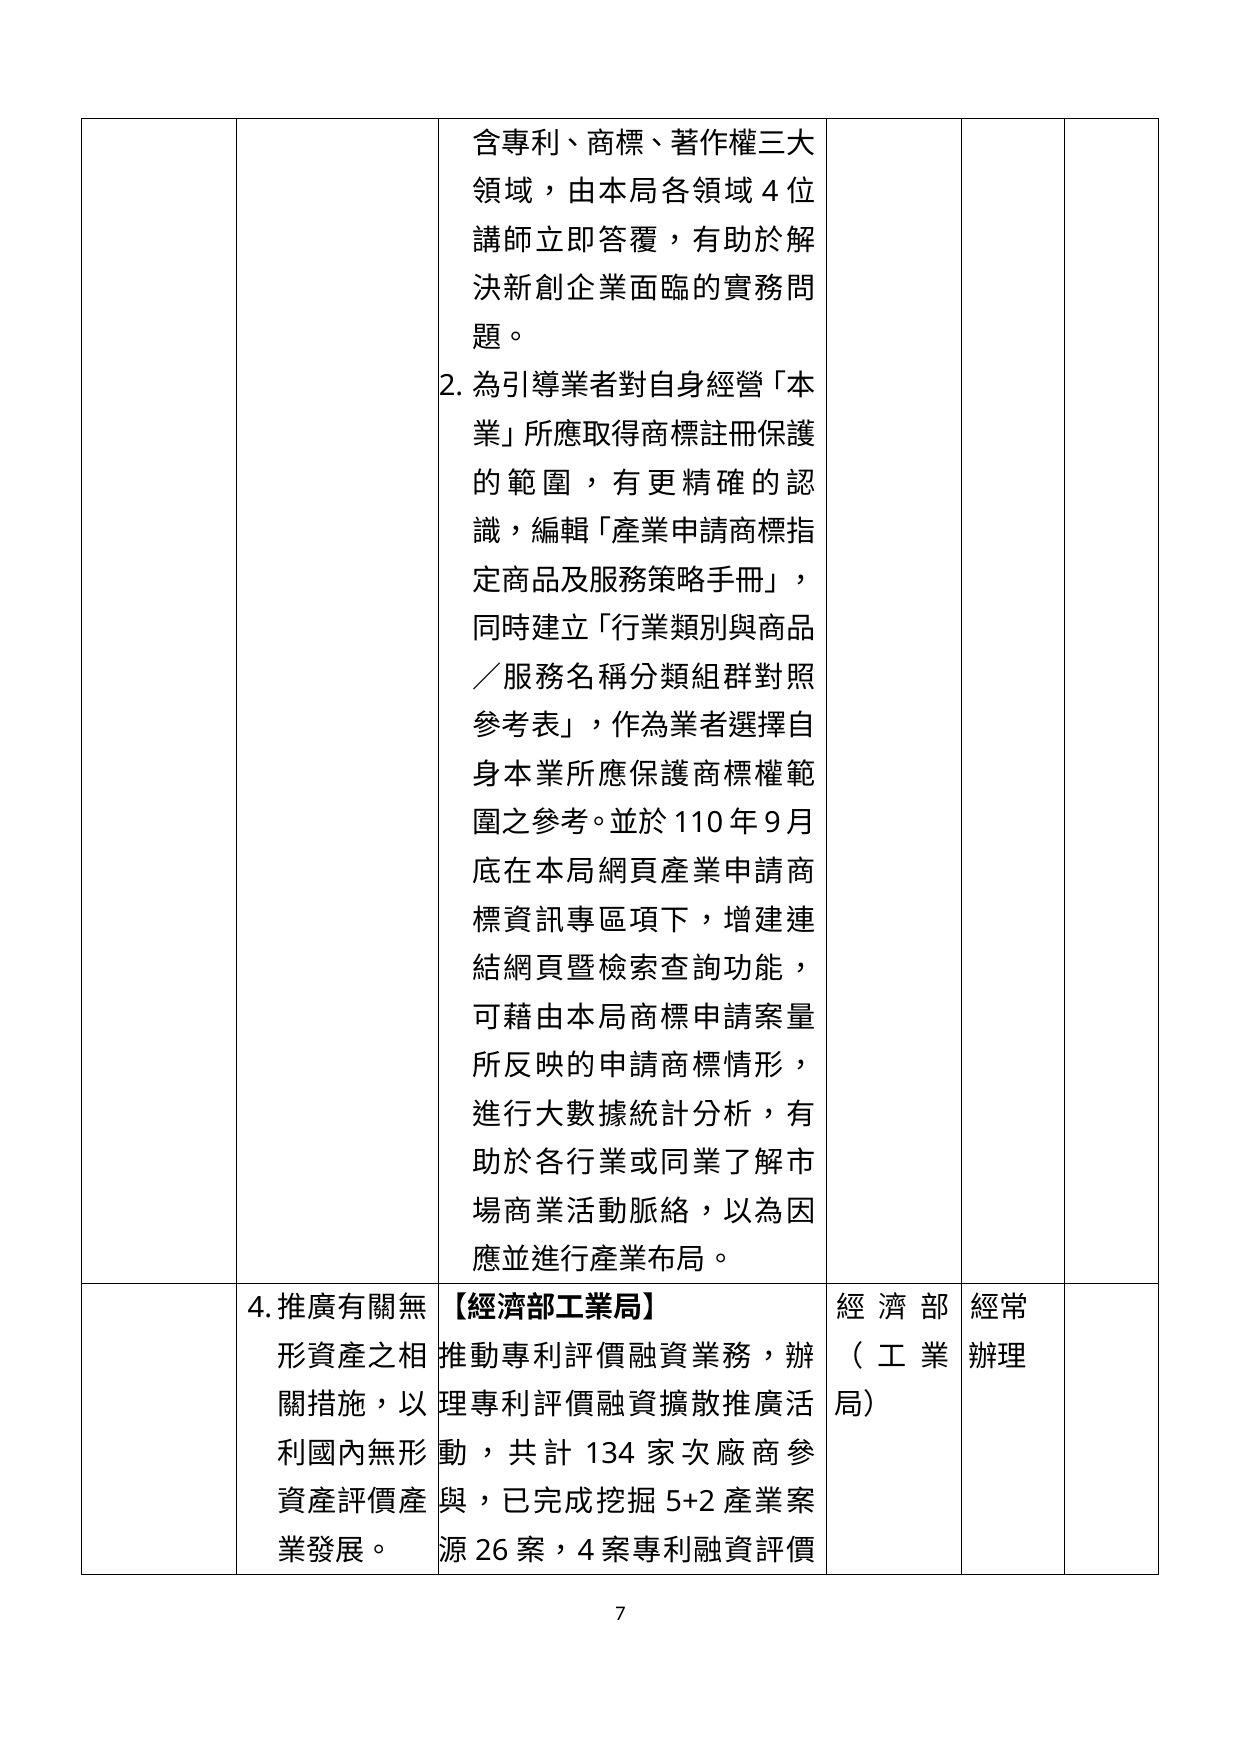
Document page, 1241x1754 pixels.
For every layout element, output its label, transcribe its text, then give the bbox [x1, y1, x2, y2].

table_cell [82, 119, 236, 1282]
table_cell [82, 1284, 236, 1574]
table_cell 經常辦理 [962, 1284, 1064, 1574]
table_cell [827, 119, 961, 1282]
table_cell 推廣有關無形資產之相關措施，以利國內無形資產評價產業發展。 [237, 1284, 438, 1574]
table_cell [237, 119, 438, 1282]
table_cell 含專利、商標、著作權三大領域，由本局各領域4位講師立即答覆，有助於解決新創企業面臨的實務問題。 為引導業者對自身經營「本業」所應取得商標註冊保護的範圍，有更精確的認識，編輯「產業申請商標指定商品及服務策略手冊」，同時建立「行業類別與商品／服務名稱分類組群對照參考表」，作為業者選擇自身本業所應保護商標權範圍之參考。並於110年9月底在本局網頁產業申請商標資訊專區項下，增建連結網頁暨檢索查詢功能，可藉由本局商標申請案量所反映的申請商標情形，進行大數據統計分析，有助於各行業或同業了解市場商業活動脈絡，以為因應並進行產業布局。 [439, 119, 826, 1282]
table_cell 【經濟部工業局】 推動專利評價融資業務，辦理專利評價融資擴散推廣活動，共計134家次廠商參與，已完成挖掘5+2產業案源26案，4案專利融資評價 [439, 1284, 826, 1574]
table_cell 經濟部（工業局） [827, 1284, 961, 1574]
table_cell [1065, 1284, 1158, 1574]
table_cell [1065, 119, 1158, 1282]
table_cell [962, 119, 1064, 1282]
